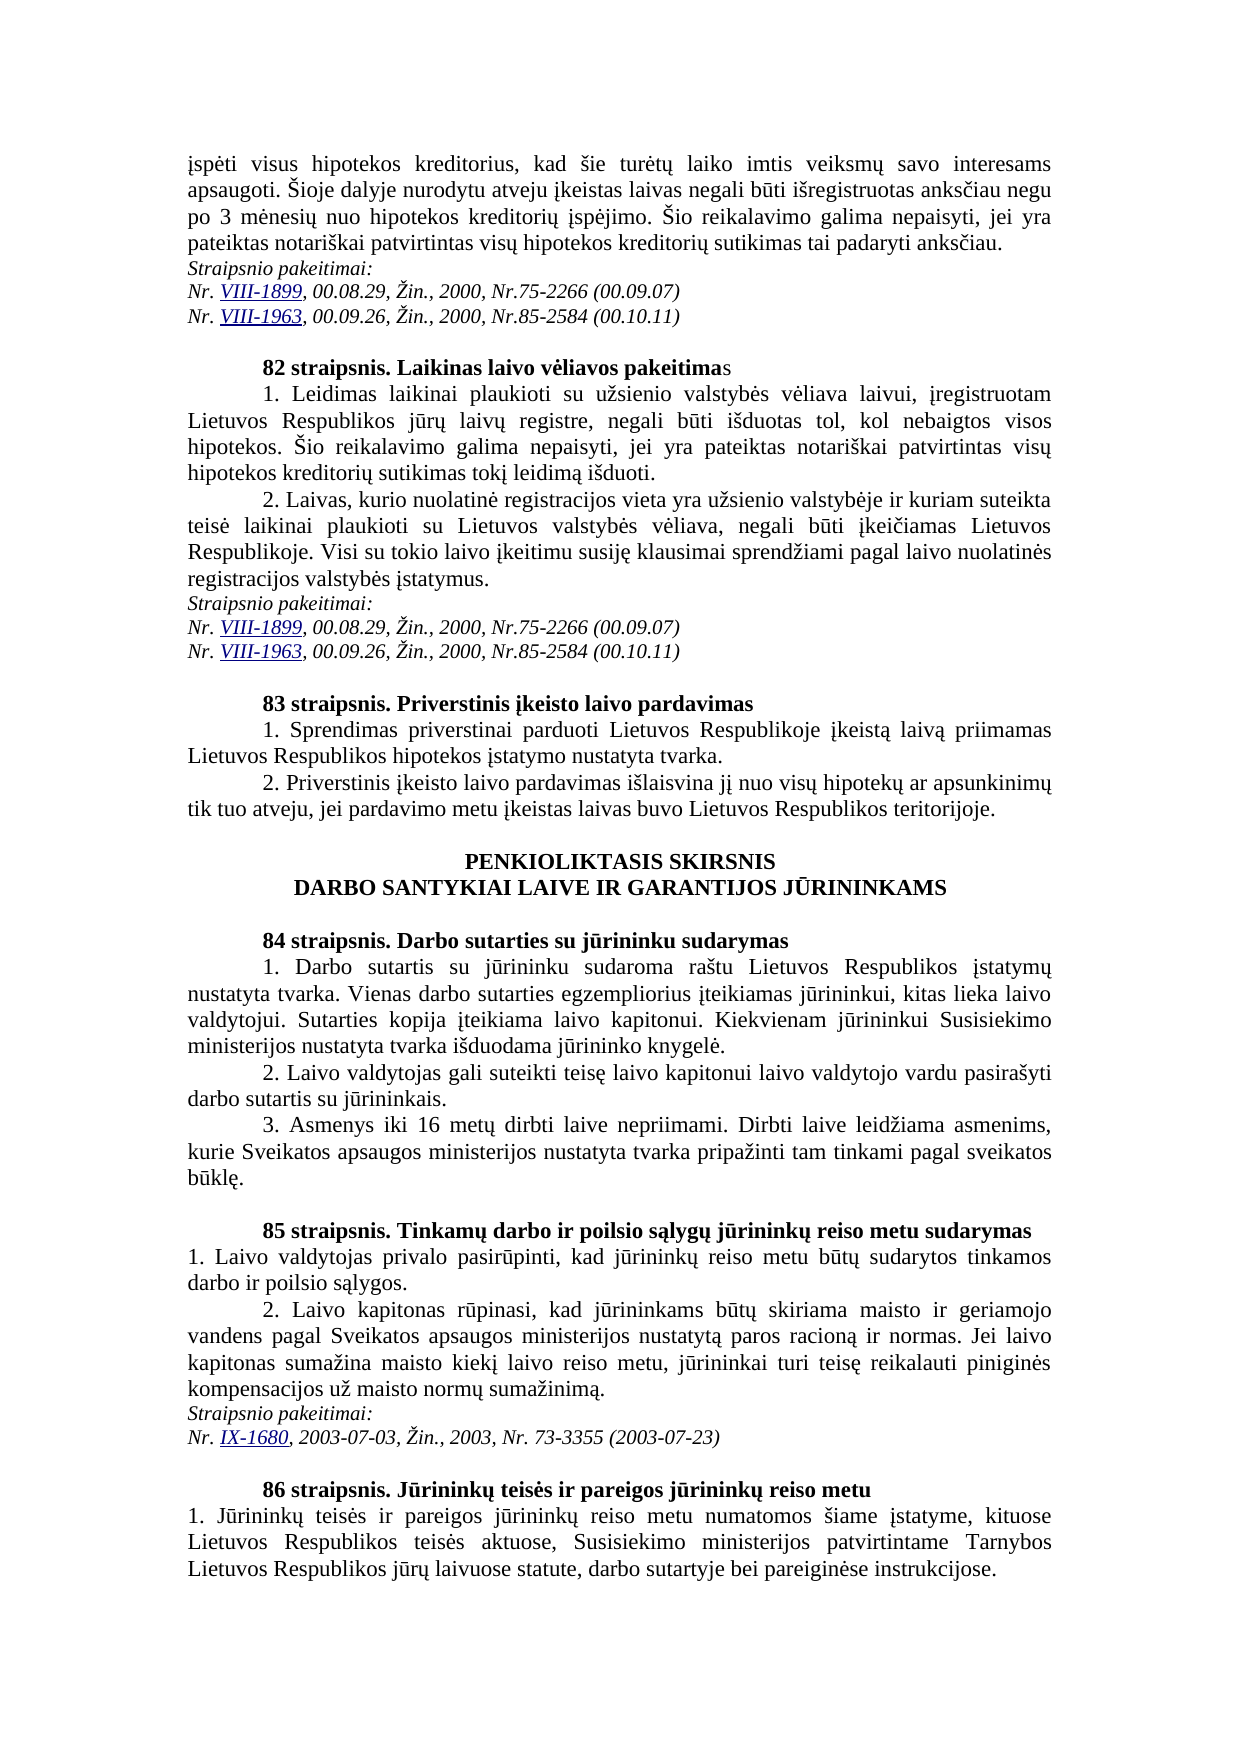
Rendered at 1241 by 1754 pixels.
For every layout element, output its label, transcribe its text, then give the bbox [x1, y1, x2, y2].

text 3. Asmenys iki 16 metų dirbti laive nepriimami. Dirbti laive leidžiama asmenims, kurie Sveikatos apsaugos ministerijos nustatyta tvarka pripažinti tam tinkami pagal sveikatos būklę. [187, 1111, 1053, 1190]
text DARBO SANTYKIAI LAIVE IR GARANTIJOS JŪRININKAMS [187, 874, 1053, 901]
text 1. Darbo sutartis su jūrininku sudaroma raštu Lietuvos Respublikos įstatymų nustatyta tvarka. Vienas darbo sutarties egzempliorius įteikiamas jūrininkui, kitas lieka laivo valdytojui. Sutarties kopija įteikiama laivo kapitonui. Kiekvienam jūrininkui Susisiekimo ministerijos nustatyta tvarka išduodama jūrininko knygelė. [187, 953, 1053, 1059]
text Straipsnio pakeitimai: [187, 591, 1053, 615]
text įspėti visus hipotekos kreditorius, kad šie turėtų laiko imtis veiksmų savo interesams apsaugoti. Šioje dalyje nurodytu atveju įkeistas laivas negali būti išregistruotas anksčiau negu po 3 mėnesių nuo hipotekos kreditorių įspėjimo. Šio reikalavimo galima nepaisyti, jei yra pateiktas notariškai patvirtintas visų hipotekos kreditorių sutikimas tai padaryti anksčiau. [187, 150, 1053, 255]
text Straipsnio pakeitimai: [187, 255, 1053, 279]
text Straipsnio pakeitimai: [187, 1401, 1053, 1425]
text 86 straipsnis. Jūrininkų teisės ir pareigos jūrininkų reiso metu [187, 1476, 1053, 1502]
text 85 straipsnis. Tinkamų darbo ir poilsio sąlygų jūrininkų reiso metu sudarymas [262, 1217, 1053, 1243]
text 2. Laivo kapitonas rūpinasi, kad jūrininkams būtų skiriama maisto ir geriamojo vandens pagal Sveikatos apsaugos ministerijos nustatytą paros racioną ir normas. Jei laivo kapitonas sumažina maisto kiekį laivo reiso metu, jūrininkai turi teisę reikalauti piniginės kompensacijos už maisto normų sumažinimą. [187, 1296, 1053, 1401]
text 2. Priverstinis įkeisto laivo pardavimas išlaisvina jį nuo visų hipotekų ar apsunkinimų tik tuo atveju, jei pardavimo metu įkeistas laivas buvo Lietuvos Respublikos teritorijoje. [187, 769, 1053, 821]
text Nr. VIII-1963, 00.09.26, Žin., 2000, Nr.85-2584 (00.10.11) [187, 639, 1053, 663]
text PENKIOLIKTASIS SKIRSNIS [187, 848, 1053, 874]
text 83 straipsnis. Priverstinis įkeisto laivo pardavimas [187, 690, 1053, 716]
text 82 straipsnis. Laikinas laivo vėliavos pakeitimas [187, 354, 1053, 380]
text 1. Jūrininkų teisės ir pareigos jūrininkų reiso metu numatomos šiame įstatyme, kituose Lietuvos Respublikos teisės aktuose, Susisiekimo ministerijos patvirtintame Tarnybos Lietuvos Respublikos jūrų laivuose statute, darbo sutartyje bei pareiginėse instrukcijose. [187, 1502, 1053, 1581]
text 84 straipsnis. Darbo sutarties su jūrininku sudarymas [187, 927, 1053, 953]
text 1. Laivo valdytojas privalo pasirūpinti, kad jūrininkų reiso metu būtų sudarytos tinkamos darbo ir poilsio sąlygos. [187, 1243, 1053, 1296]
text 1. Sprendimas priverstinai parduoti Lietuvos Respublikoje įkeistą laivą priimamas Lietuvos Respublikos hipotekos įstatymo nustatyta tvarka. [187, 716, 1053, 769]
text Nr. VIII-1963, 00.09.26, Žin., 2000, Nr.85-2584 (00.10.11) [187, 303, 1053, 328]
text 2. Laivo valdytojas gali suteikti teisę laivo kapitonui laivo valdytojo vardu pasirašyti darbo sutartis su jūrininkais. [187, 1059, 1053, 1111]
text 1. Leidimas laikinai plaukioti su užsienio valstybės vėliava laivui, įregistruotam Lietuvos Respublikos jūrų laivų registre, negali būti išduotas tol, kol nebaigtos visos hipotekos. Šio reikalavimo galima nepaisyti, jei yra pateiktas notariškai patvirtintas visų hipotekos kreditorių sutikimas tokį leidimą išduoti. [187, 380, 1053, 486]
text Nr. IX-1680, 2003-07-03, Žin., 2003, Nr. 73-3355 (2003-07-23) [187, 1425, 1053, 1449]
text Nr. VIII-1899, 00.08.29, Žin., 2000, Nr.75-2266 (00.09.07) [187, 279, 1053, 303]
text Nr. VIII-1899, 00.08.29, Žin., 2000, Nr.75-2266 (00.09.07) [187, 615, 1053, 639]
text 2. Laivas, kurio nuolatinė registracijos vieta yra užsienio valstybėje ir kuriam suteikta teisė laikinai plaukioti su Lietuvos valstybės vėliava, negali būti įkeičiamas Lietuvos Respublikoje. Visi su tokio laivo įkeitimu susiję klausimai sprendžiami pagal laivo nuolatinės registracijos valstybės įstatymus. [187, 486, 1053, 591]
